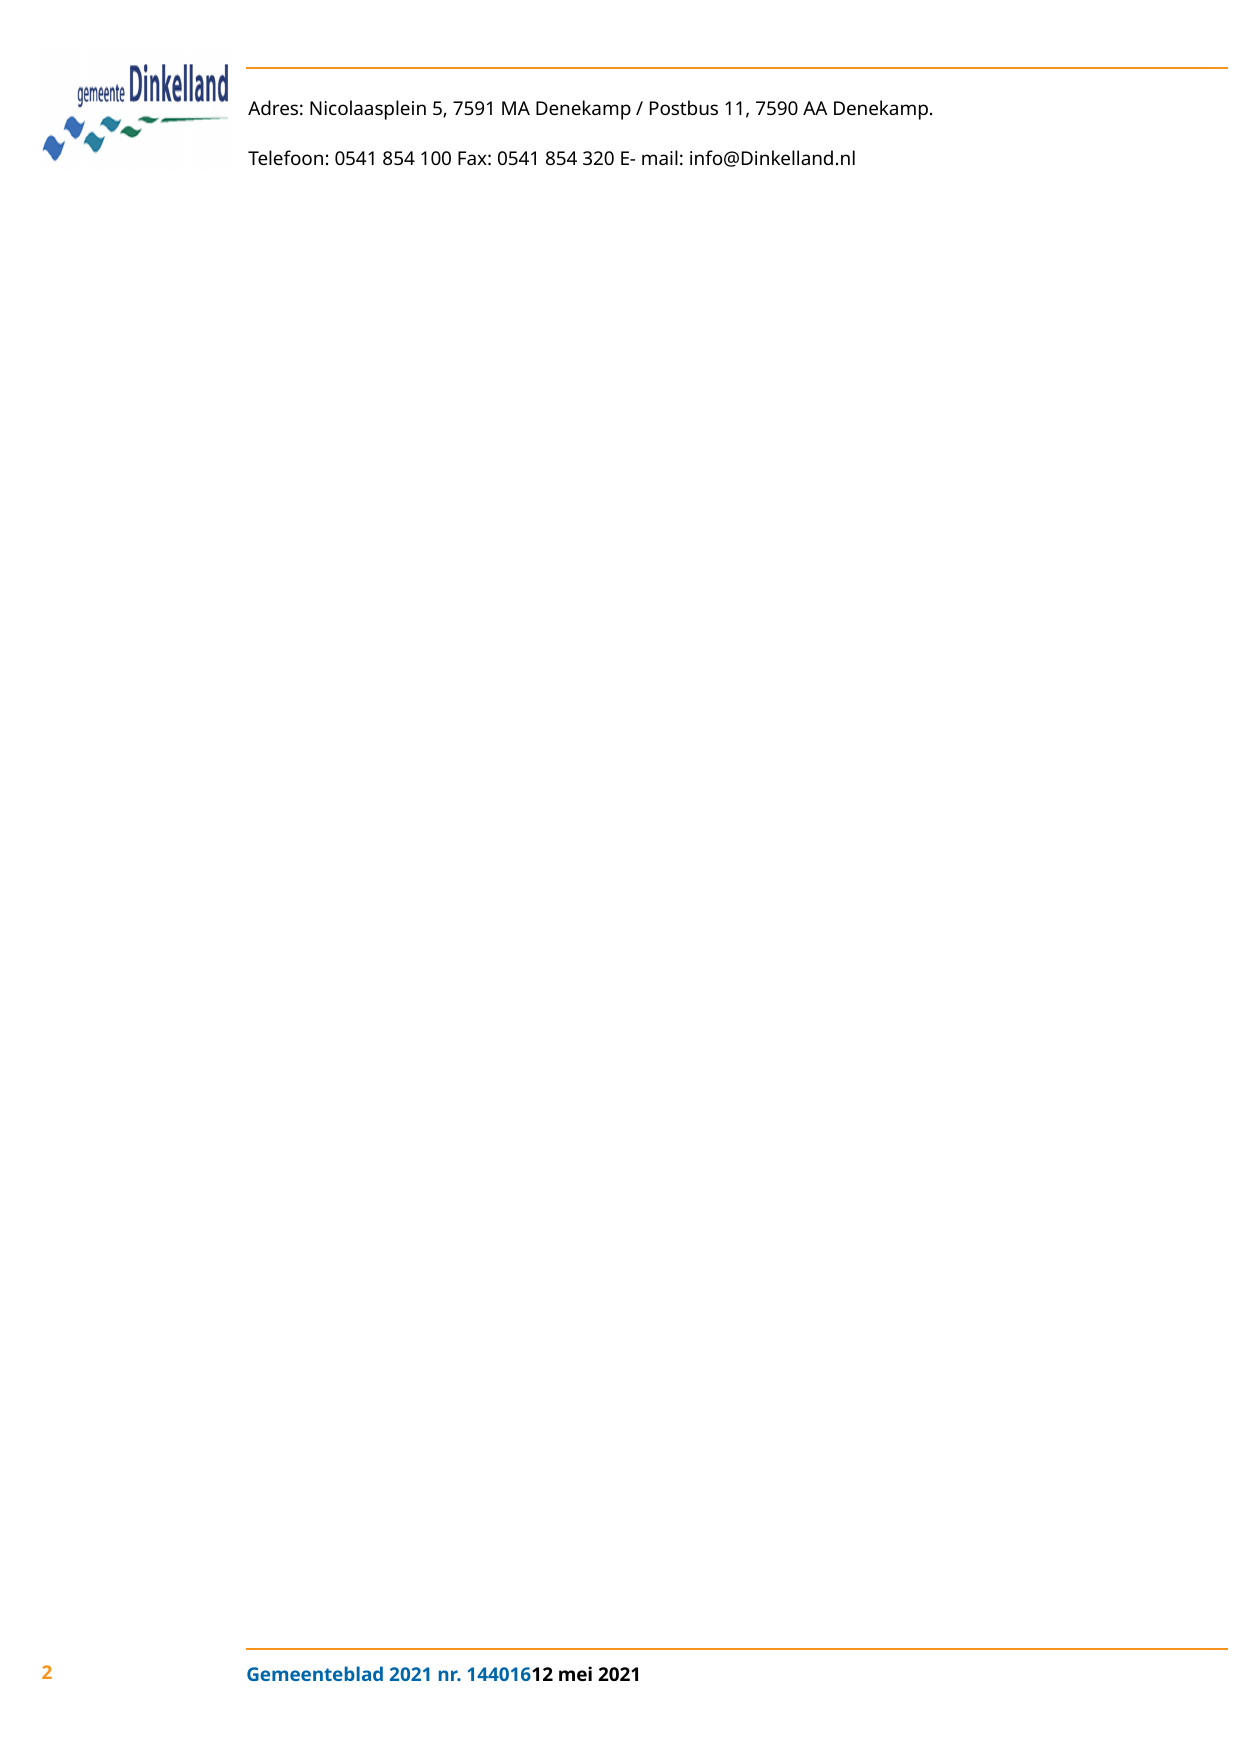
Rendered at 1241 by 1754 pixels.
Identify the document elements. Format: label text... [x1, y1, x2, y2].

text Telefoon: 0541 854 100 Fax: 0541 854 320 E- mail: info@Dinkelland.nl [248, 145, 1152, 171]
text Adres: Nicolaasplein 5, 7591 MA Denekamp / Postbus 11, 7590 AA Denekamp. [248, 95, 1152, 121]
picture [41, 47, 231, 172]
